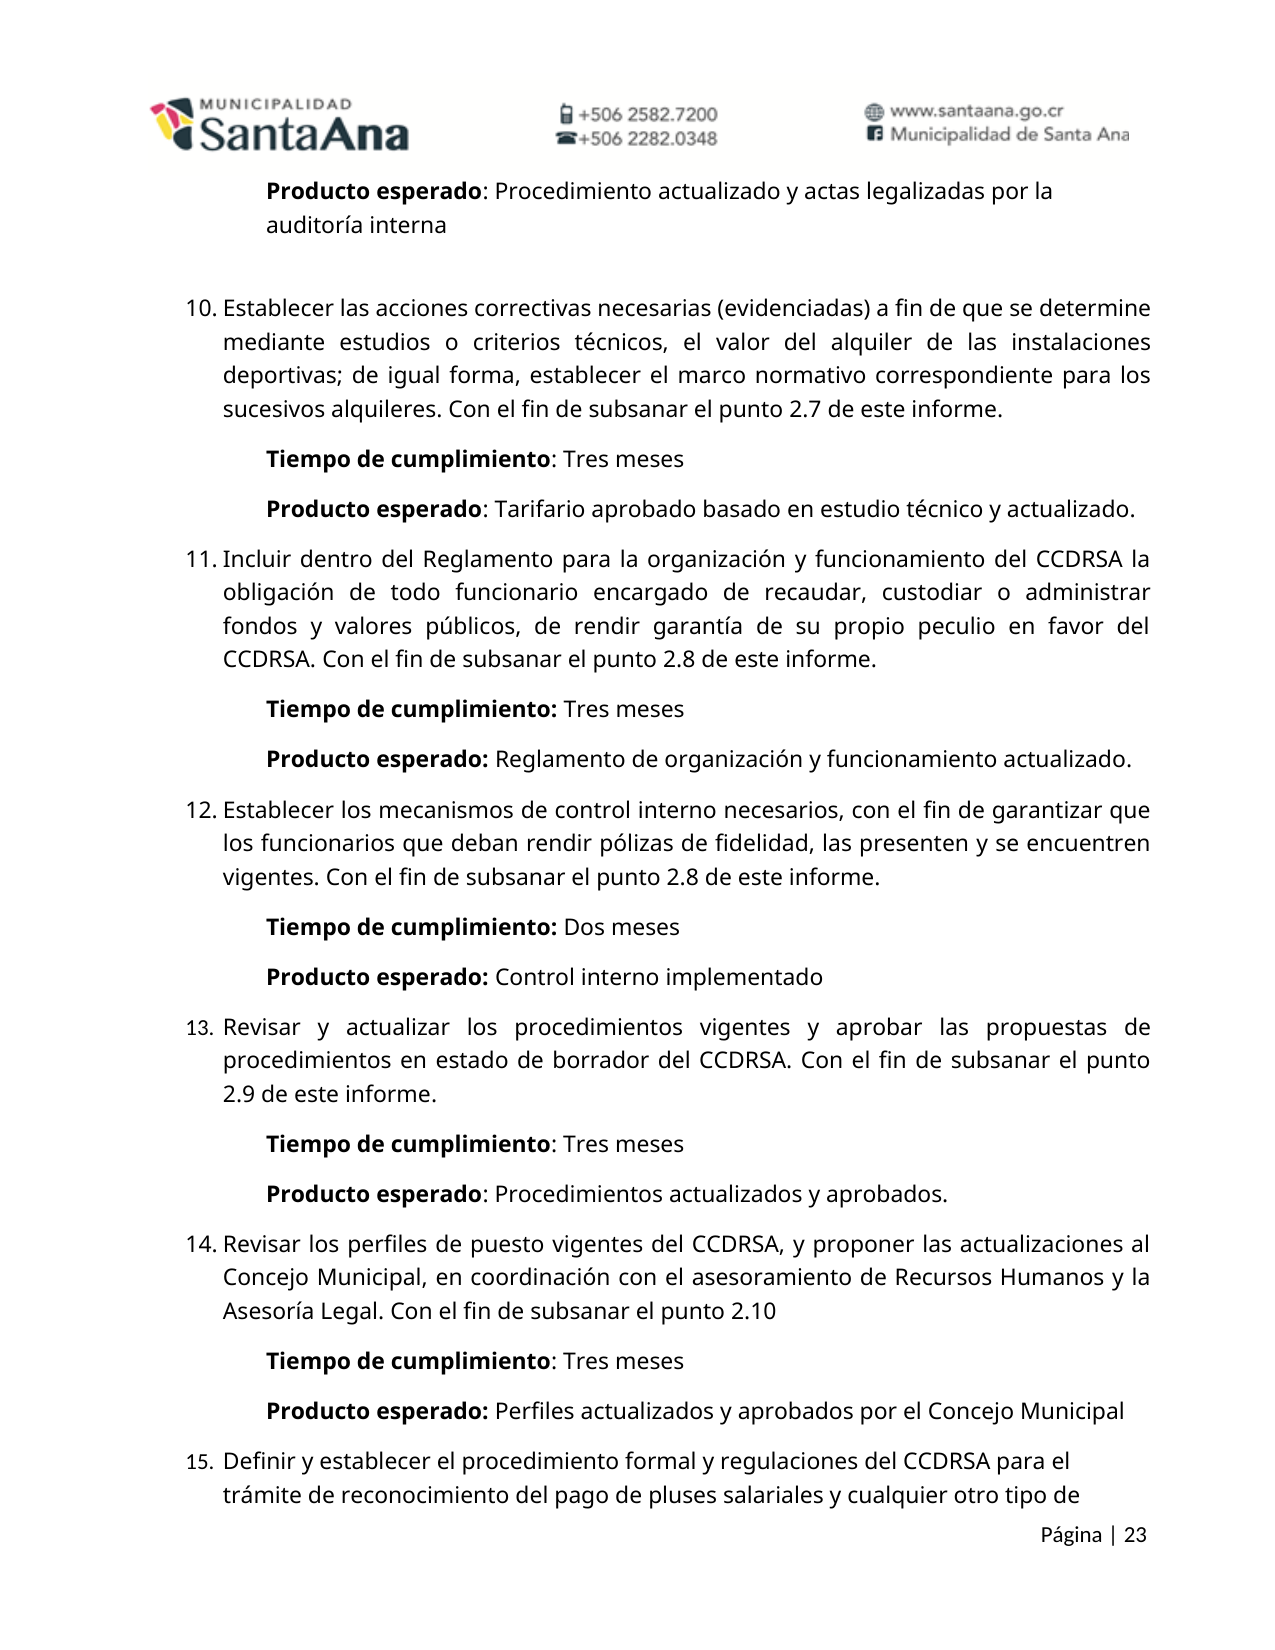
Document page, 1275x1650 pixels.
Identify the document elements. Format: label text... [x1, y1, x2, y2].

text Tiempo de cumplimiento: Dos meses [148, 911, 1152, 942]
text Producto esperado: Perfiles actualizados y aprobados por el Concejo Municipal [148, 1395, 1152, 1426]
list Establecer los mecanismos de control interno necesarios, con el fin de garantizar que los funcionarios que deban rendir pólizas de fidelidad, las presenten y se encuentren vigentes. Con el fin de subsanar el punto 2.8 de este informe. [185, 793, 1152, 892]
text Producto esperado: Procedimientos actualizados y aprobados. [148, 1178, 1152, 1209]
text Tiempo de cumplimiento: Tres meses [148, 443, 1152, 474]
text Tiempo de cumplimiento: Tres meses [148, 693, 1152, 724]
text Tiempo de cumplimiento: Tres meses [148, 1345, 1152, 1376]
list Incluir dentro del Reglamento para la organización y funcionamiento del CCDRSA la obligación de todo funcionario encargado de recaudar, custodiar o administrar fondos y valores públicos, de rendir garantía de su propio peculio en favor del CCDRSA. Con el fin de subsanar el punto 2.8 de este informe. [185, 543, 1152, 674]
text Tiempo de cumplimiento: Tres meses [148, 1128, 1152, 1159]
text Producto esperado: Control interno implementado [148, 961, 1152, 992]
list Establecer las acciones correctivas necesarias (evidenciadas) a fin de que se determine mediante estudios o criterios técnicos, el valor del alquiler de las instalaciones deportivas; de igual forma, establecer el marco normativo correspondiente para los sucesivos alquileres. Con el fin de subsanar el punto 2.7 de este informe. [185, 292, 1152, 424]
list Revisar y actualizar los procedimientos vigentes y aprobar las propuestas de procedimientos en estado de borrador del CCDRSA. Con el fin de subsanar el punto 2.9 de este informe. [185, 1011, 1152, 1109]
text Producto esperado: Reglamento de organización y funcionamiento actualizado. [148, 743, 1152, 775]
text Producto esperado: Tarifario aprobado basado en estudio técnico y actualizado. [148, 493, 1152, 524]
text Producto esperado: Procedimiento actualizado y actas legalizadas por la auditoría interna [266, 175, 1152, 240]
list Revisar los perfiles de puesto vigentes del CCDRSA, y proponer las actualizaciones al Concejo Municipal, en coordinación con el asesoramiento de Recursos Humanos y la Asesoría Legal. Con el fin de subsanar el punto 2.10 [185, 1228, 1152, 1326]
list Definir y establecer el procedimiento formal y regulaciones del CCDRSA para el trámite de reconocimiento del pago de pluses salariales y cualquier otro tipo de [185, 1445, 1152, 1510]
